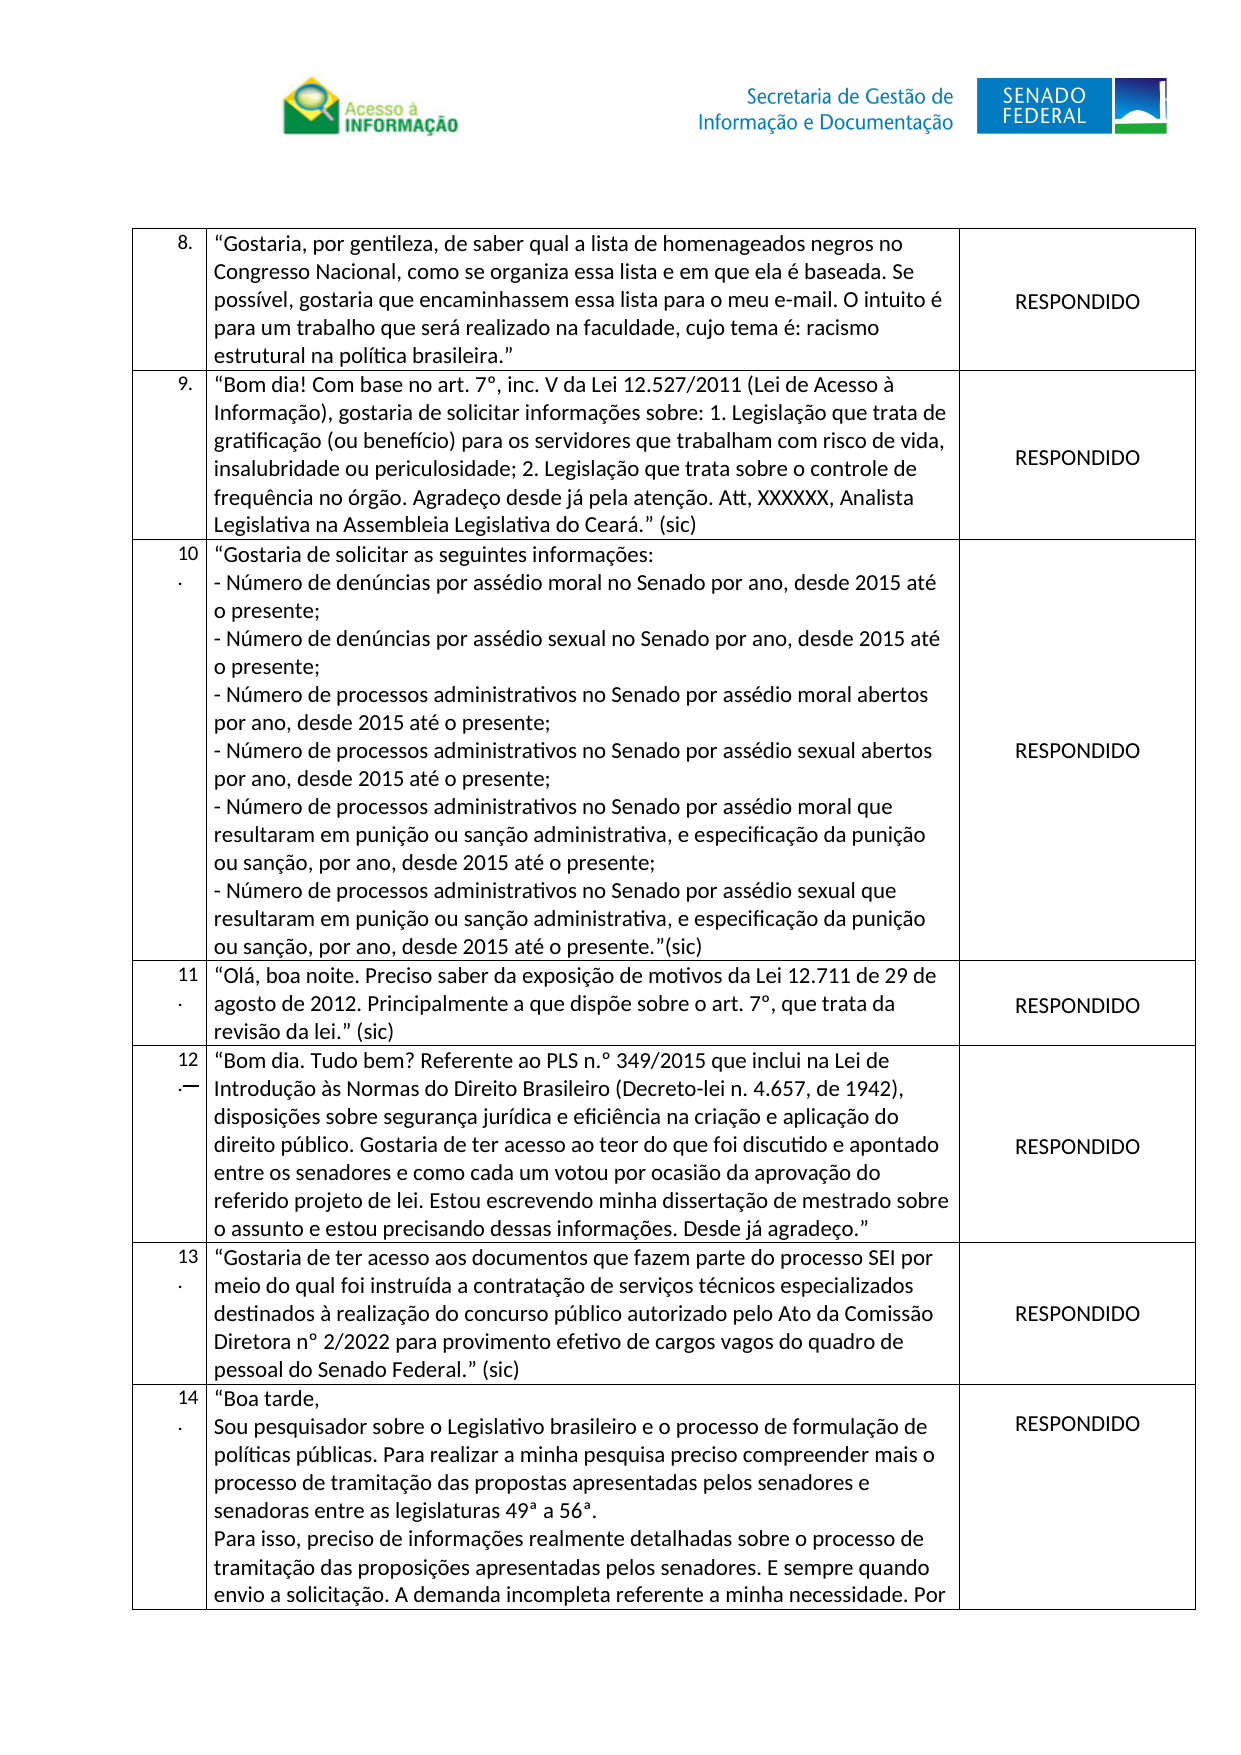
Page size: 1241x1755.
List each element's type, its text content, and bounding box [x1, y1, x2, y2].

table_cell “Gostaria de solicitar as seguintes informações: - Número de denúncias por assédio moral no Senado por ano, desde 2015 até o presente; - Número de denúncias por assédio sexual no Senado por ano, desde 2015 até o presente; - Número de processos administrativos no Senado por assédio moral abertos por ano, desde 2015 até o presente; - Número de processos administrativos no Senado por assédio sexual abertos por ano, desde 2015 até o presente; - Número de processos administrativos no Senado por assédio moral que resultaram em punição ou sanção administrativa, e especificação da punição ou sanção, por ano, desde 2015 até o presente; - Número de processos administrativos no Senado por assédio sexual que resultaram em punição ou sanção administrativa, e especificação da punição ou sanção, por ano, desde 2015 até o presente.”(sic) [207, 540, 959, 960]
table_cell “Olá, boa noite. Preciso saber da exposição de motivos da Lei 12.711 de 29 de agosto de 2012. Principalmente a que dispõe sobre o art. 7º, que trata da revisão da lei.” (sic) [207, 961, 959, 1045]
table_cell RESPONDIDO [960, 229, 1195, 369]
table_cell RESPONDIDO [960, 961, 1195, 1045]
table_cell [133, 371, 206, 539]
table_cell [133, 540, 206, 960]
table_cell “Bom dia! Com base no art. 7º, inc. V da Lei 12.527/2011 (Lei de Acesso à Informação), gostaria de solicitar informações sobre: 1. Legislação que trata de gratificação (ou benefício) para os servidores que trabalham com risco de vida, insalubridade ou periculosidade; 2. Legislação que trata sobre o controle de frequência no órgão. Agradeço desde já pela atenção. Att, XXXXXX, Analista Legislativa na Assembleia Legislativa do Ceará.” (sic) [207, 371, 959, 539]
table_cell “Boa tarde, Sou pesquisador sobre o Legislativo brasileiro e o processo de formulação de políticas públicas. Para realizar a minha pesquisa preciso compreender mais o processo de tramitação das propostas apresentadas pelos senadores e senadoras entre as legislaturas 49ª a 56ª. Para isso, preciso de informações realmente detalhadas sobre o processo de tramitação das proposições apresentadas pelos senadores. E sempre quando envio a solicitação. A demanda incompleta referente a minha necessidade. Por [207, 1385, 959, 1609]
table_cell RESPONDIDO [960, 1243, 1195, 1383]
table_cell [133, 1385, 206, 1609]
table_cell RESPONDIDO [960, 1046, 1195, 1242]
table_cell [133, 1243, 206, 1383]
table_cell “Gostaria, por gentileza, de saber qual a lista de homenageados negros no Congresso Nacional, como se organiza essa lista e em que ela é baseada. Se possível, gostaria que encaminhassem essa lista para o meu e-mail. O intuito é para um trabalho que será realizado na faculdade, cujo tema é: racismo estrutural na política brasileira.” [207, 229, 959, 369]
table_cell RESPONDIDO [960, 371, 1195, 539]
table_cell “Gostaria de ter acesso aos documentos que fazem parte do processo SEI por meio do qual foi instruída a contratação de serviços técnicos especializados destinados à realização do concurso público autorizado pelo Ato da Comissão Diretora nº 2/2022 para provimento efetivo de cargos vagos do quadro de pessoal do Senado Federal.” (sic) [207, 1243, 959, 1383]
table_cell RESPONDIDO [960, 540, 1195, 960]
table_cell [133, 229, 206, 369]
table_cell [133, 961, 206, 1045]
table_cell [133, 1046, 206, 1242]
table_cell “Bom dia. Tudo bem? Referente ao PLS n.º 349/2015 que inclui na Lei de Introdução às Normas do Direito Brasileiro (Decreto-lei n. 4.657, de 1942), disposições sobre segurança jurídica e eficiência na criação e aplicação do direito público. Gostaria de ter acesso ao teor do que foi discutido e apontado entre os senadores e como cada um votou por ocasião da aprovação do referido projeto de lei. Estou escrevendo minha dissertação de mestrado sobre o assunto e estou precisando dessas informações. Desde já agradeço.” [207, 1046, 959, 1242]
table_cell RESPONDIDO [960, 1385, 1195, 1609]
